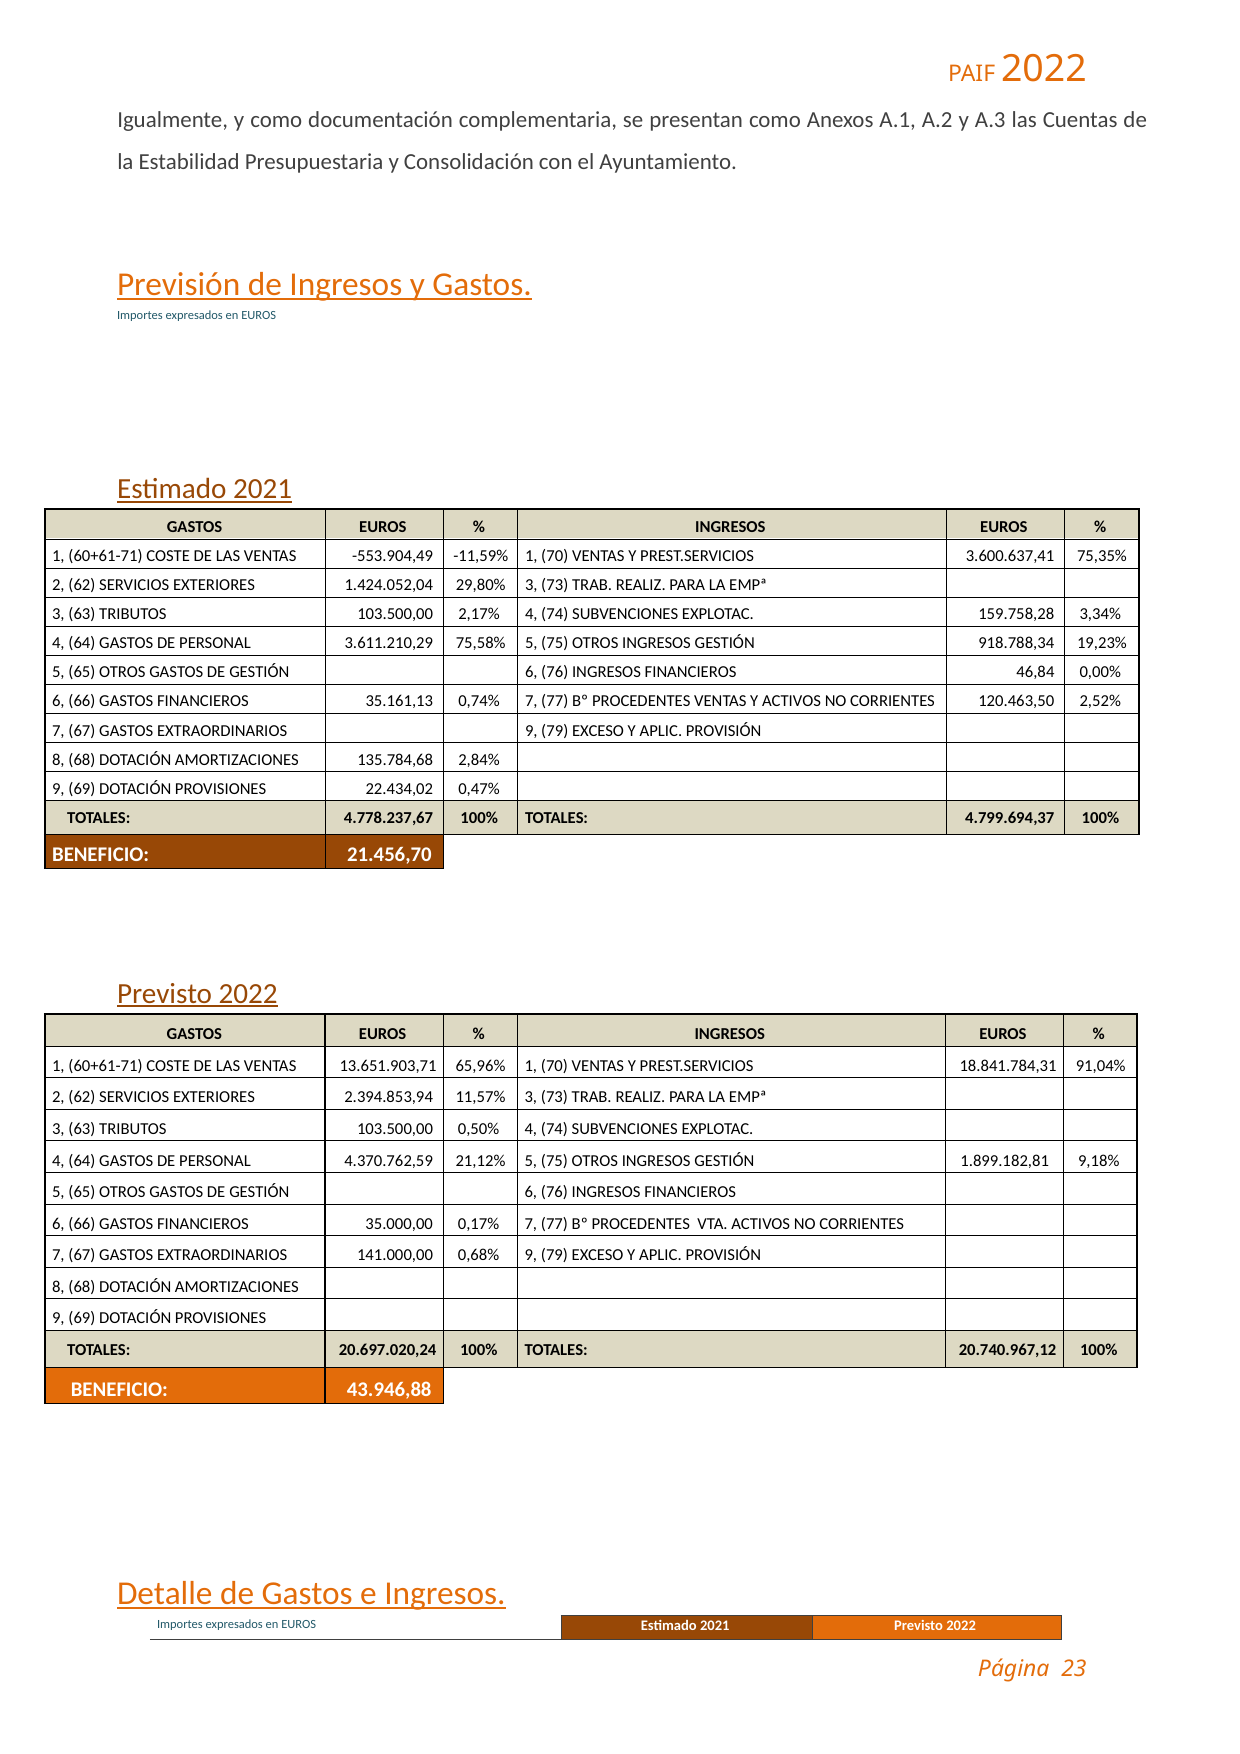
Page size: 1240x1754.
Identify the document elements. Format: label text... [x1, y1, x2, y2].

table_cell 20.740.967,12 [946, 1331, 1063, 1367]
table_cell [1065, 569, 1138, 597]
table_cell 4.778.237,67 [326, 801, 443, 834]
table_cell 46,84 [947, 656, 1064, 684]
table_cell 0,74% [444, 685, 517, 713]
table_cell [326, 656, 443, 684]
table_cell [947, 743, 1064, 771]
table_cell 4, (64) GASTOS DE PERSONAL [46, 1141, 324, 1172]
table_cell [326, 714, 443, 742]
table_cell 1, (60+61-71) COSTE DE LAS VENTAS [46, 1047, 324, 1077]
table_cell [444, 1268, 517, 1298]
table_cell 5, (75) OTROS INGRESOS GESTIÓN [518, 1141, 945, 1172]
table_header % [1065, 510, 1138, 538]
text Previsión de Ingresos y Gastos. [117, 263, 1153, 304]
table_cell [1064, 1268, 1136, 1298]
table_cell 9, (79) EXCESO Y APLIC. PROVISIÓN [518, 714, 946, 742]
table_cell [946, 1173, 1063, 1203]
table_cell [947, 772, 1064, 800]
table_cell [946, 1236, 1063, 1267]
table_cell [444, 1368, 517, 1403]
table_cell 918.788,34 [947, 627, 1064, 655]
table_cell [946, 1268, 1063, 1298]
table_cell 2,84% [444, 743, 517, 771]
table_cell 2,17% [444, 598, 517, 626]
table_cell 7, (67) GASTOS EXTRAORDINARIOS [46, 1236, 324, 1267]
table_cell [1064, 1110, 1136, 1140]
table_cell [1065, 772, 1138, 800]
table_cell [326, 1173, 443, 1203]
table_cell 5, (65) OTROS GASTOS DE GESTIÓN [46, 656, 325, 684]
table_header GASTOS [46, 1015, 324, 1046]
table_cell [444, 656, 517, 684]
table_cell 2,52% [1065, 685, 1138, 713]
table_header GASTOS [46, 510, 325, 538]
table_cell 5, (65) OTROS GASTOS DE GESTIÓN [46, 1173, 324, 1203]
table_cell 7, (77) Bº PROCEDENTES VENTAS Y ACTIVOS NO CORRIENTES [518, 685, 946, 713]
table_cell TOTALES: [518, 1331, 945, 1367]
table_cell 0,00% [1065, 656, 1138, 684]
table_cell 18.841.784,31 [946, 1047, 1063, 1077]
table_cell [326, 1299, 443, 1330]
table_cell 4, (74) SUBVENCIONES EXPLOTAC. [518, 1110, 945, 1140]
table_cell [518, 743, 946, 771]
table_cell [1065, 714, 1138, 742]
table_cell BENEFICIO: [46, 835, 325, 868]
table_cell 21.456,70 [326, 835, 443, 868]
table_cell 159.758,28 [947, 598, 1064, 626]
table_cell 3.600.637,41 [947, 540, 1064, 567]
table_cell 13.651.903,71 [326, 1047, 443, 1077]
table_cell 2, (62) SERVICIOS EXTERIORES [46, 569, 325, 597]
table_cell 5, (75) OTROS INGRESOS GESTIÓN [518, 627, 946, 655]
table_cell 1.899.182,81 [946, 1141, 1063, 1172]
text Igualmente, y como documentación complementaria, se presentan como Anexos A.1, A.2 y A.3 las Cuentas de la Estabilidad Presupuestaria y Consolidación con el Ayuntamiento. [117, 105, 1148, 176]
table_cell 8, (68) DOTACIÓN AMORTIZACIONES [46, 743, 325, 771]
table_cell 141.000,00 [326, 1236, 443, 1267]
table_cell 65,96% [444, 1047, 517, 1077]
table_cell 0,50% [444, 1110, 517, 1140]
table_cell 135.784,68 [326, 743, 443, 771]
table_cell 22.434,02 [326, 772, 443, 800]
text Importes expresados en EUROS [117, 307, 1153, 322]
table_cell 4, (64) GASTOS DE PERSONAL [46, 627, 325, 655]
table_header % [444, 1015, 517, 1046]
table_cell [946, 1078, 1063, 1109]
text Previsto 2022 [117, 975, 1153, 1011]
table_cell [946, 835, 1065, 868]
table_cell 35.000,00 [326, 1205, 443, 1235]
table_cell 1, (60+61-71) COSTE DE LAS VENTAS [46, 540, 325, 567]
table_cell 9, (69) DOTACIÓN PROVISIONES [46, 772, 325, 800]
table_header INGRESOS [518, 510, 946, 538]
table_cell 3, (73) TRAB. REALIZ. PARA LA EMPª [518, 1078, 945, 1109]
table_cell 91,04% [1064, 1047, 1136, 1077]
table_cell [1065, 835, 1138, 868]
table_cell 6, (66) GASTOS FINANCIEROS [46, 1205, 324, 1235]
table_cell [1064, 1236, 1136, 1267]
table_cell 29,80% [444, 569, 517, 597]
table_cell 3, (73) TRAB. REALIZ. PARA LA EMPª [518, 569, 946, 597]
table_cell 100% [444, 801, 517, 834]
table_cell [517, 1368, 945, 1403]
table_cell 3.611.210,29 [326, 627, 443, 655]
table_cell 43.946,88 [326, 1368, 443, 1403]
table_cell 0,17% [444, 1205, 517, 1235]
table_cell [1064, 1173, 1136, 1203]
table_cell 4, (74) SUBVENCIONES EXPLOTAC. [518, 598, 946, 626]
table_cell 3, (63) TRIBUTOS [46, 1110, 324, 1140]
table_cell 9, (69) DOTACIÓN PROVISIONES [46, 1299, 324, 1330]
table_cell TOTALES: [518, 801, 946, 834]
table_header % [1064, 1015, 1136, 1046]
table_cell [947, 569, 1064, 597]
table_cell 6, (76) INGRESOS FINANCIEROS [518, 656, 946, 684]
table_cell 75,58% [444, 627, 517, 655]
table_cell [518, 1268, 945, 1298]
table_cell 3, (63) TRIBUTOS [46, 598, 325, 626]
table_cell 103.500,00 [326, 598, 443, 626]
table_cell [444, 1299, 517, 1330]
table_cell 4.799.694,37 [947, 801, 1064, 834]
table_cell 1, (70) VENTAS Y PREST.SERVICIOS [518, 540, 946, 567]
table_cell 100% [1064, 1331, 1136, 1367]
table_cell 6, (76) INGRESOS FINANCIEROS [518, 1173, 945, 1203]
table_cell [947, 714, 1064, 742]
table_cell [444, 1173, 517, 1203]
table_cell [946, 1299, 1063, 1330]
table_cell TOTALES: [46, 1331, 324, 1367]
table_cell [444, 835, 517, 868]
table_header EUROS [326, 510, 443, 538]
table_cell 8, (68) DOTACIÓN AMORTIZACIONES [46, 1268, 324, 1298]
table_header Importes expresados en EUROS [150, 1615, 561, 1639]
table_cell TOTALES: [46, 801, 325, 834]
table_cell [326, 1268, 443, 1298]
table_cell 9,18% [1064, 1141, 1136, 1172]
table_cell [946, 1110, 1063, 1140]
table_cell [1064, 1078, 1136, 1109]
table_cell [1064, 1205, 1136, 1235]
table_cell [444, 714, 517, 742]
table_header EUROS [947, 510, 1064, 538]
table_header INGRESOS [518, 1015, 945, 1046]
table_cell 100% [1065, 801, 1138, 834]
table_cell 1.424.052,04 [326, 569, 443, 597]
table_cell [518, 1299, 945, 1330]
table_cell 2, (62) SERVICIOS EXTERIORES [46, 1078, 324, 1109]
table_cell [945, 1368, 1137, 1403]
table_header EUROS [946, 1015, 1063, 1046]
table_cell 75,35% [1065, 540, 1138, 567]
table_header Previsto 2022 [813, 1616, 1061, 1639]
text Detalle de Gastos e Ingresos. [117, 1572, 1153, 1613]
table_cell 19,23% [1065, 627, 1138, 655]
table_cell 7, (67) GASTOS EXTRAORDINARIOS [46, 714, 325, 742]
table_cell [1065, 743, 1138, 771]
table_cell BENEFICIO: [46, 1368, 324, 1403]
table_cell 6, (66) GASTOS FINANCIEROS [46, 685, 325, 713]
table_cell 120.463,50 [947, 685, 1064, 713]
table_cell -553.904,49 [326, 540, 443, 567]
table_cell 4.370.762,59 [326, 1141, 443, 1172]
table_cell 0,47% [444, 772, 517, 800]
table_cell 11,57% [444, 1078, 517, 1109]
table_cell 3,34% [1065, 598, 1138, 626]
table_cell [518, 835, 946, 868]
table_cell 21,12% [444, 1141, 517, 1172]
table_cell 35.161,13 [326, 685, 443, 713]
table_cell 1, (70) VENTAS Y PREST.SERVICIOS [518, 1047, 945, 1077]
table_cell 7, (77) Bº PROCEDENTES VTA. ACTIVOS NO CORRIENTES [518, 1205, 945, 1235]
table_header Estimado 2021 [562, 1616, 812, 1639]
table_cell 100% [444, 1331, 517, 1367]
table_cell 20.697.020,24 [326, 1331, 443, 1367]
text Estimado 2021 [117, 470, 1153, 506]
table_cell [518, 772, 946, 800]
table_cell 103.500,00 [326, 1110, 443, 1140]
table_header % [444, 510, 517, 538]
table_cell 2.394.853,94 [326, 1078, 443, 1109]
table_cell -11,59% [444, 540, 517, 567]
table_header EUROS [326, 1015, 443, 1046]
table_cell 0,68% [444, 1236, 517, 1267]
table_cell 9, (79) EXCESO Y APLIC. PROVISIÓN [518, 1236, 945, 1267]
table_cell [1064, 1299, 1136, 1330]
table_cell [946, 1205, 1063, 1235]
